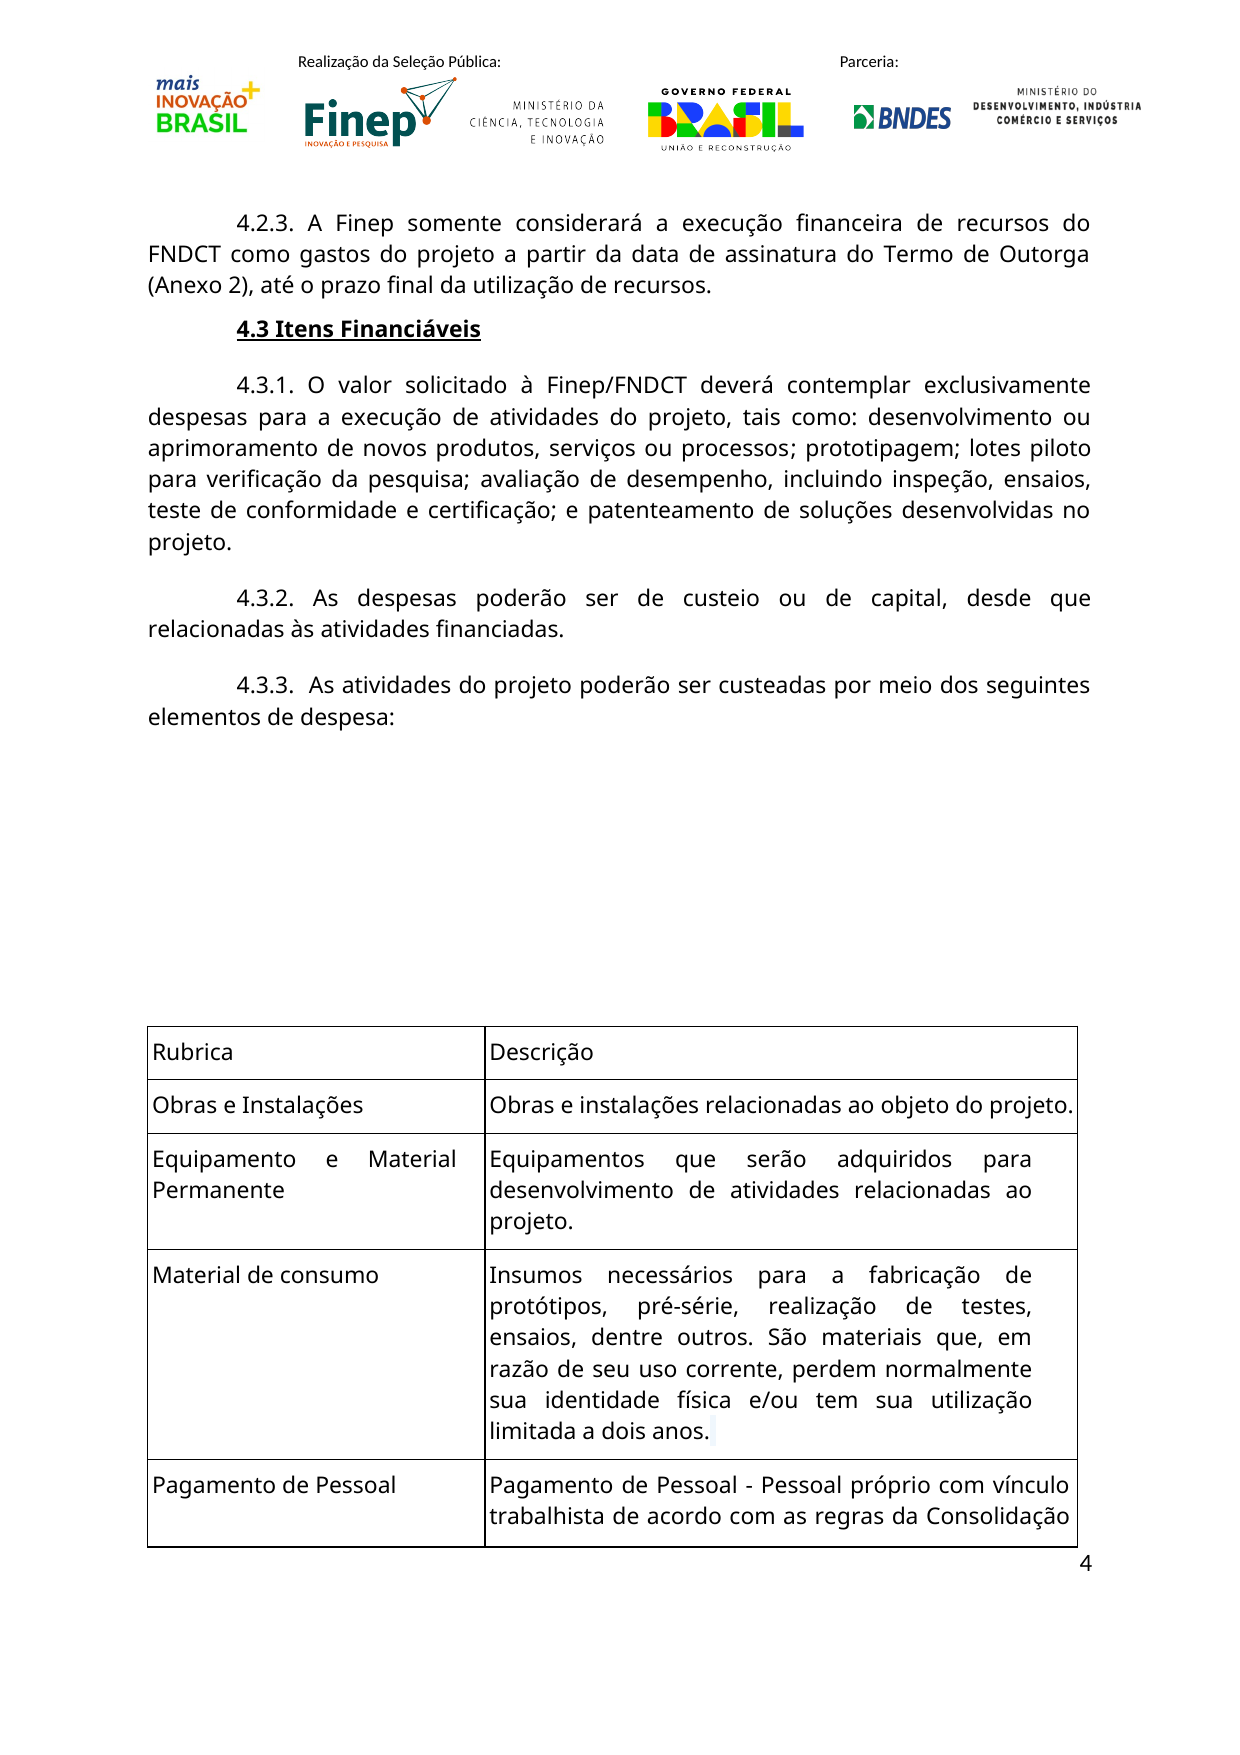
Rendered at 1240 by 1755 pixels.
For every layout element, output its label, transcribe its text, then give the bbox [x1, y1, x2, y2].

table_cell Material de consumo [148, 1250, 484, 1459]
table_cell Equipamento e Material Permanente [148, 1134, 484, 1249]
text 4.3.3. As atividades do projeto poderão ser custeadas por meio dos seguintes elementos de despesa: [148, 669, 1092, 732]
list 4.2.3. A Finep somente considerará a execução financeira de recursos do FNDCT como gastos do projeto a partir da data de assinatura do Termo de Outorga (Anexo 2), até o prazo final da utilização de recursos. [148, 207, 1092, 301]
table_cell Insumos necessários para a fabricação de protótipos, pré-série, realização de testes, ensaios, dentre outros. São materiais que, em razão de seu uso corrente, perdem normalmente sua identidade física e/ou tem sua utilização limitada a dois anos. [486, 1250, 1077, 1459]
text 4.3.1. O valor solicitado à Finep/FNDCT deverá contemplar exclusivamente despesas para a execução de atividades do projeto, tais como: desenvolvimento ou aprimoramento de novos produtos, serviços ou processos; prototipagem; lotes piloto para verificação da pesquisa; avaliação de desempenho, incluindo inspeção, ensaios, teste de conformidade e certificação; e patenteamento de soluções desenvolvidas no projeto. [148, 369, 1092, 557]
text 4.3.2. As despesas poderão ser de custeio ou de capital, desde que relacionadas às atividades financiadas. [148, 582, 1092, 644]
table_header Rubrica [148, 1027, 484, 1079]
table_cell Equipamentos que serão adquiridos para desenvolvimento de atividades relacionadas ao projeto. [486, 1134, 1077, 1249]
table_cell Obras e Instalações [148, 1080, 484, 1133]
table_cell Pagamento de Pessoal [148, 1460, 484, 1546]
table_header Descrição [486, 1027, 1077, 1079]
table_cell Pagamento de Pessoal - Pessoal próprio com vínculo trabalhista de acordo com as regras da Consolidação [486, 1460, 1077, 1546]
table_cell Obras e instalações relacionadas ao objeto do projeto. [486, 1080, 1077, 1133]
text 4.3 Itens Financiáveis [148, 313, 1092, 344]
